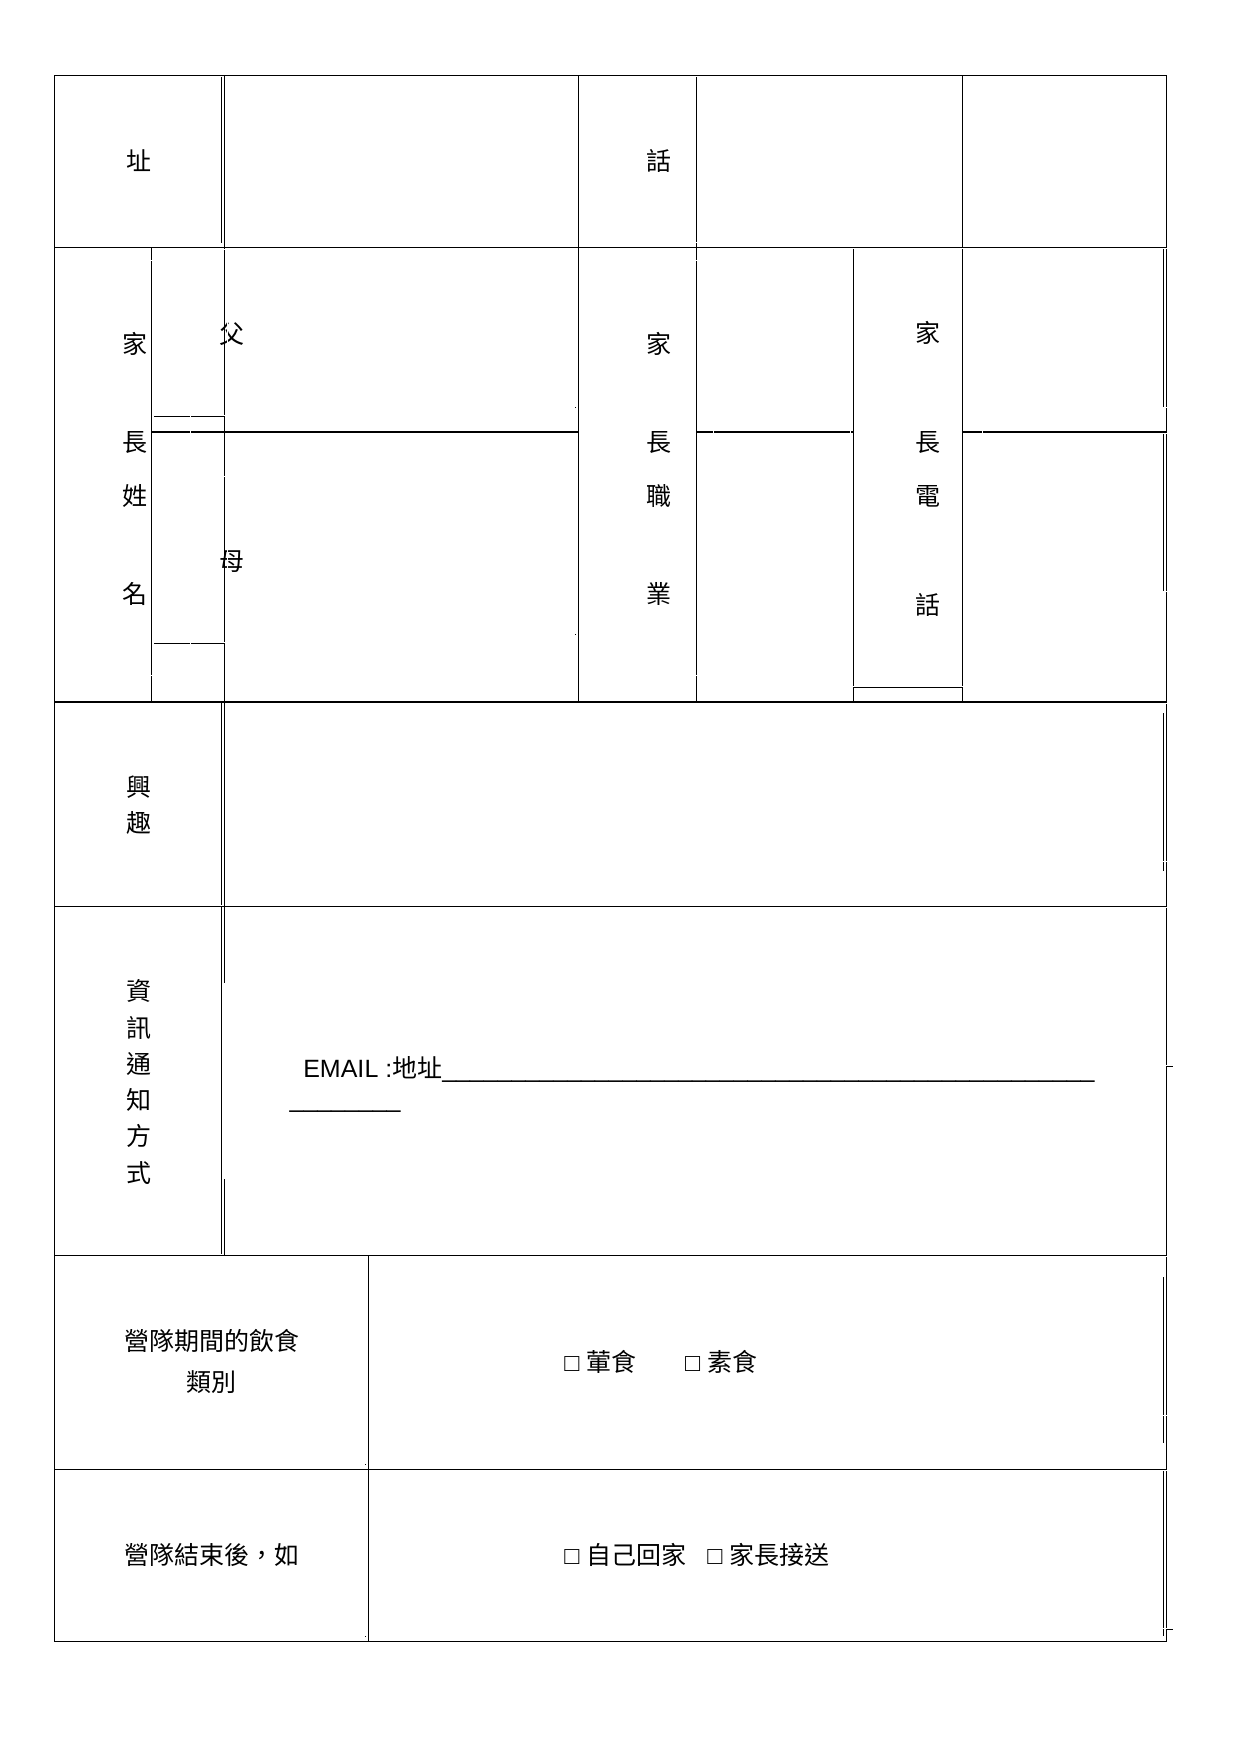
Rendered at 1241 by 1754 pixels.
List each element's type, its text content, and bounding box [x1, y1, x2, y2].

table_cell [963, 592, 1166, 701]
table_cell [1106, 249, 1162, 407]
table_cell 資訊通知方式 [59, 908, 220, 1254]
table_cell [228, 477, 287, 634]
table_cell [1167, 249, 1173, 407]
table_cell 家 長 姓 名 [55, 248, 151, 701]
table_cell [225, 568, 287, 642]
table_cell [1167, 1067, 1173, 1255]
table_cell [1106, 704, 1166, 861]
table_cell [1167, 408, 1173, 431]
table_cell [983, 434, 1105, 591]
table_header [963, 76, 1166, 247]
table_cell [963, 249, 982, 431]
table_cell EMAIL :地址_______________________________________________________ [225, 984, 1165, 1178]
table_cell [225, 248, 578, 431]
table_cell [701, 249, 850, 407]
table_cell [697, 261, 713, 431]
table_cell [225, 1179, 1166, 1255]
table_cell 母 [152, 644, 224, 701]
table_cell 址 [55, 76, 224, 247]
table_cell □ 自己回家 □ 家長接送 [369, 1470, 1166, 1641]
table_cell [1167, 704, 1173, 861]
table_cell [228, 560, 238, 566]
table_cell [714, 434, 850, 591]
table_cell [1167, 75, 1173, 247]
table_cell 母 [191, 433, 224, 476]
table_cell [1167, 434, 1173, 591]
table_cell 母 [152, 433, 190, 675]
table_cell 營隊期間的飲食類別 [55, 1256, 368, 1469]
table_cell 父 [152, 261, 190, 431]
table_cell [697, 592, 853, 701]
table_cell 家 長 職 業 [579, 248, 696, 701]
table_cell 家 長 電 話 [854, 249, 962, 686]
table_cell [966, 434, 982, 591]
table_cell 母 [155, 477, 190, 642]
table_cell [714, 408, 850, 431]
table_cell [225, 433, 578, 701]
table_cell [1167, 1257, 1173, 1415]
table_cell [983, 408, 1166, 431]
table_cell □ 葷食 □ 素食 [369, 1256, 1166, 1469]
table_cell [288, 249, 575, 407]
table_cell [966, 249, 982, 407]
table_cell [225, 703, 1166, 906]
table_cell 興 趣 [59, 704, 220, 905]
table_cell [1106, 908, 1166, 983]
table_cell [1167, 862, 1173, 906]
table_cell [701, 261, 713, 407]
table_cell [1106, 714, 1162, 861]
table_cell [288, 476, 575, 634]
table_cell [1167, 1471, 1173, 1628]
table_cell [228, 250, 287, 407]
table_cell [228, 714, 1162, 871]
table_cell 營隊結束後，如 [55, 1470, 368, 1641]
table_cell [1167, 592, 1173, 701]
table_cell [1167, 1416, 1173, 1469]
table_cell 父 [155, 261, 190, 415]
table_cell 父 [155, 250, 224, 415]
table_cell [1167, 1630, 1173, 1641]
table_cell [697, 433, 713, 675]
table_cell 父 [191, 417, 224, 431]
table_cell [225, 907, 1105, 983]
table_cell [697, 76, 962, 247]
table_cell [963, 433, 982, 686]
table_cell [228, 552, 238, 558]
table_cell [225, 76, 578, 247]
table_cell [1106, 434, 1162, 591]
table_cell 母 [191, 477, 224, 642]
table_cell [854, 688, 962, 701]
table_cell [983, 249, 1105, 407]
table_cell 話 [579, 76, 696, 247]
table_cell [225, 343, 287, 415]
table_cell [1167, 908, 1173, 1065]
table_cell [701, 434, 713, 591]
table_cell [697, 77, 713, 242]
